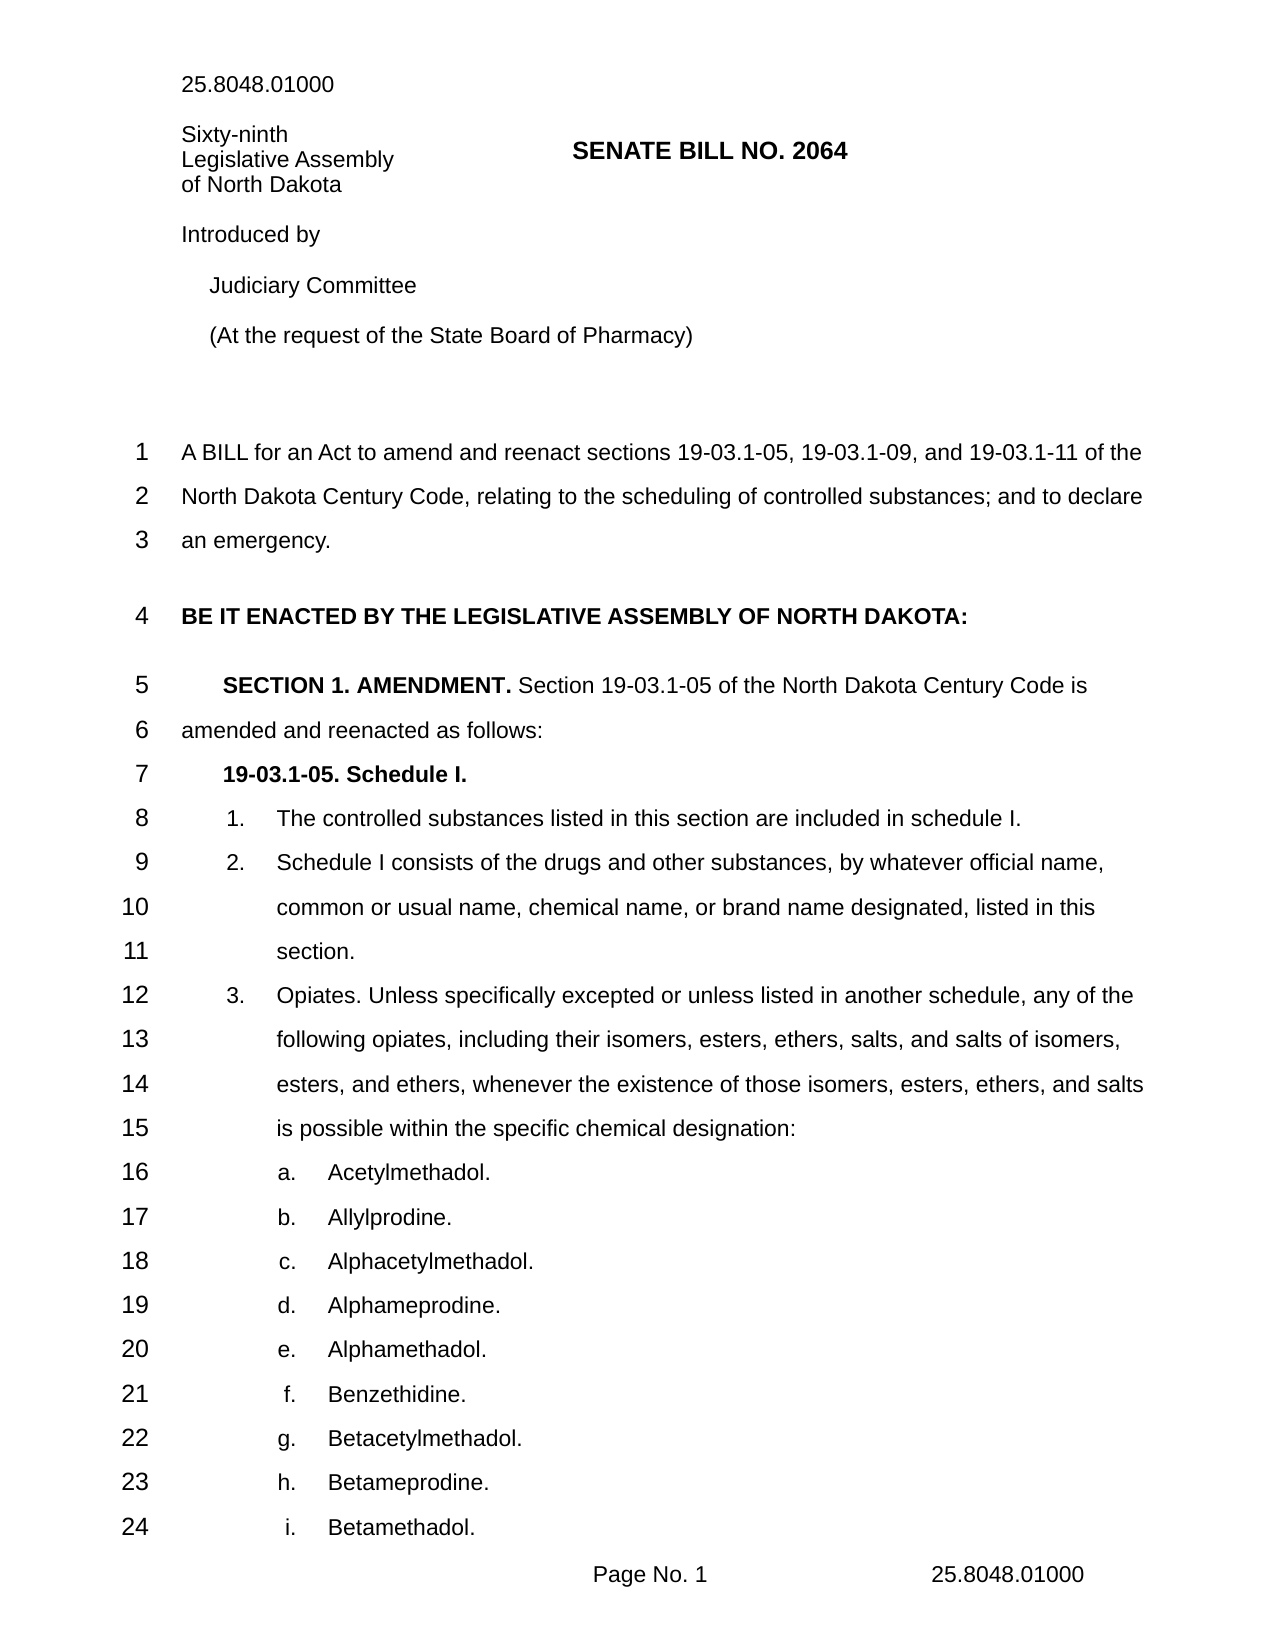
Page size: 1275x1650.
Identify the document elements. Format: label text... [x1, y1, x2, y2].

text b. Allylprodine. [181, 1189, 1154, 1234]
text e. Alphamethadol. [181, 1322, 1154, 1367]
text of North Dakota [181, 173, 1154, 198]
text f. Benzethidine. [181, 1367, 1154, 1411]
text Judiciary Committee [209, 275, 1154, 298]
text a. Acetylmethadol. [181, 1145, 1154, 1189]
text g. Betacetylmethadol. [181, 1411, 1154, 1455]
title BILL NO. [565, 136, 848, 165]
text BE IT ENACTED BY THE LEGISLATIVE ASSEMBLY OF NORTH DAKOTA: [181, 589, 1154, 633]
text c. Alphacetylmethadol. [181, 1234, 1154, 1278]
text Legislative Assembly [181, 148, 1154, 173]
text . [181, 73, 1154, 133]
title A BILL for an Act to amend and reenact sections 19‑03.1‑05, 19‑03.1‑09, and 19‑03.1‑11 of the North Dakota Century Code, relating to the scheduling of controlled substances; and to declare an emergency. [181, 425, 1154, 558]
text 2. Schedule I consists of the drugs and other substances, by whatever official name, common or usual name, chemical name, or brand name designated, listed in this section. [181, 835, 1154, 968]
text Introduced by [181, 223, 1154, 248]
text d. Alphameprodine. [181, 1278, 1154, 1322]
text 3. Opiates. Unless specifically excepted or unless listed in another schedule, any of the following opiates, including their isomers, esters, ethers, salts, and salts of isomers, esters, and ethers, whenever the existence of those isomers, esters, ethers, and salts is possible within the specific chemical designation: [181, 968, 1154, 1145]
text i. Betamethadol. [181, 1499, 1154, 1544]
text 1. The controlled substances listed in this section are included in schedule I. [181, 791, 1154, 835]
subtitle 19‑03.1‑05. Schedule I. [181, 747, 1154, 791]
text SECTION 1. AMENDMENT. Section 19‑03.1‑05 of the North Dakota Century Code is amended and reenacted as follows: [181, 658, 1154, 747]
text h. Betameprodine. [181, 1455, 1154, 1499]
text (At the request of the State Board of Pharmacy) [209, 325, 1154, 348]
